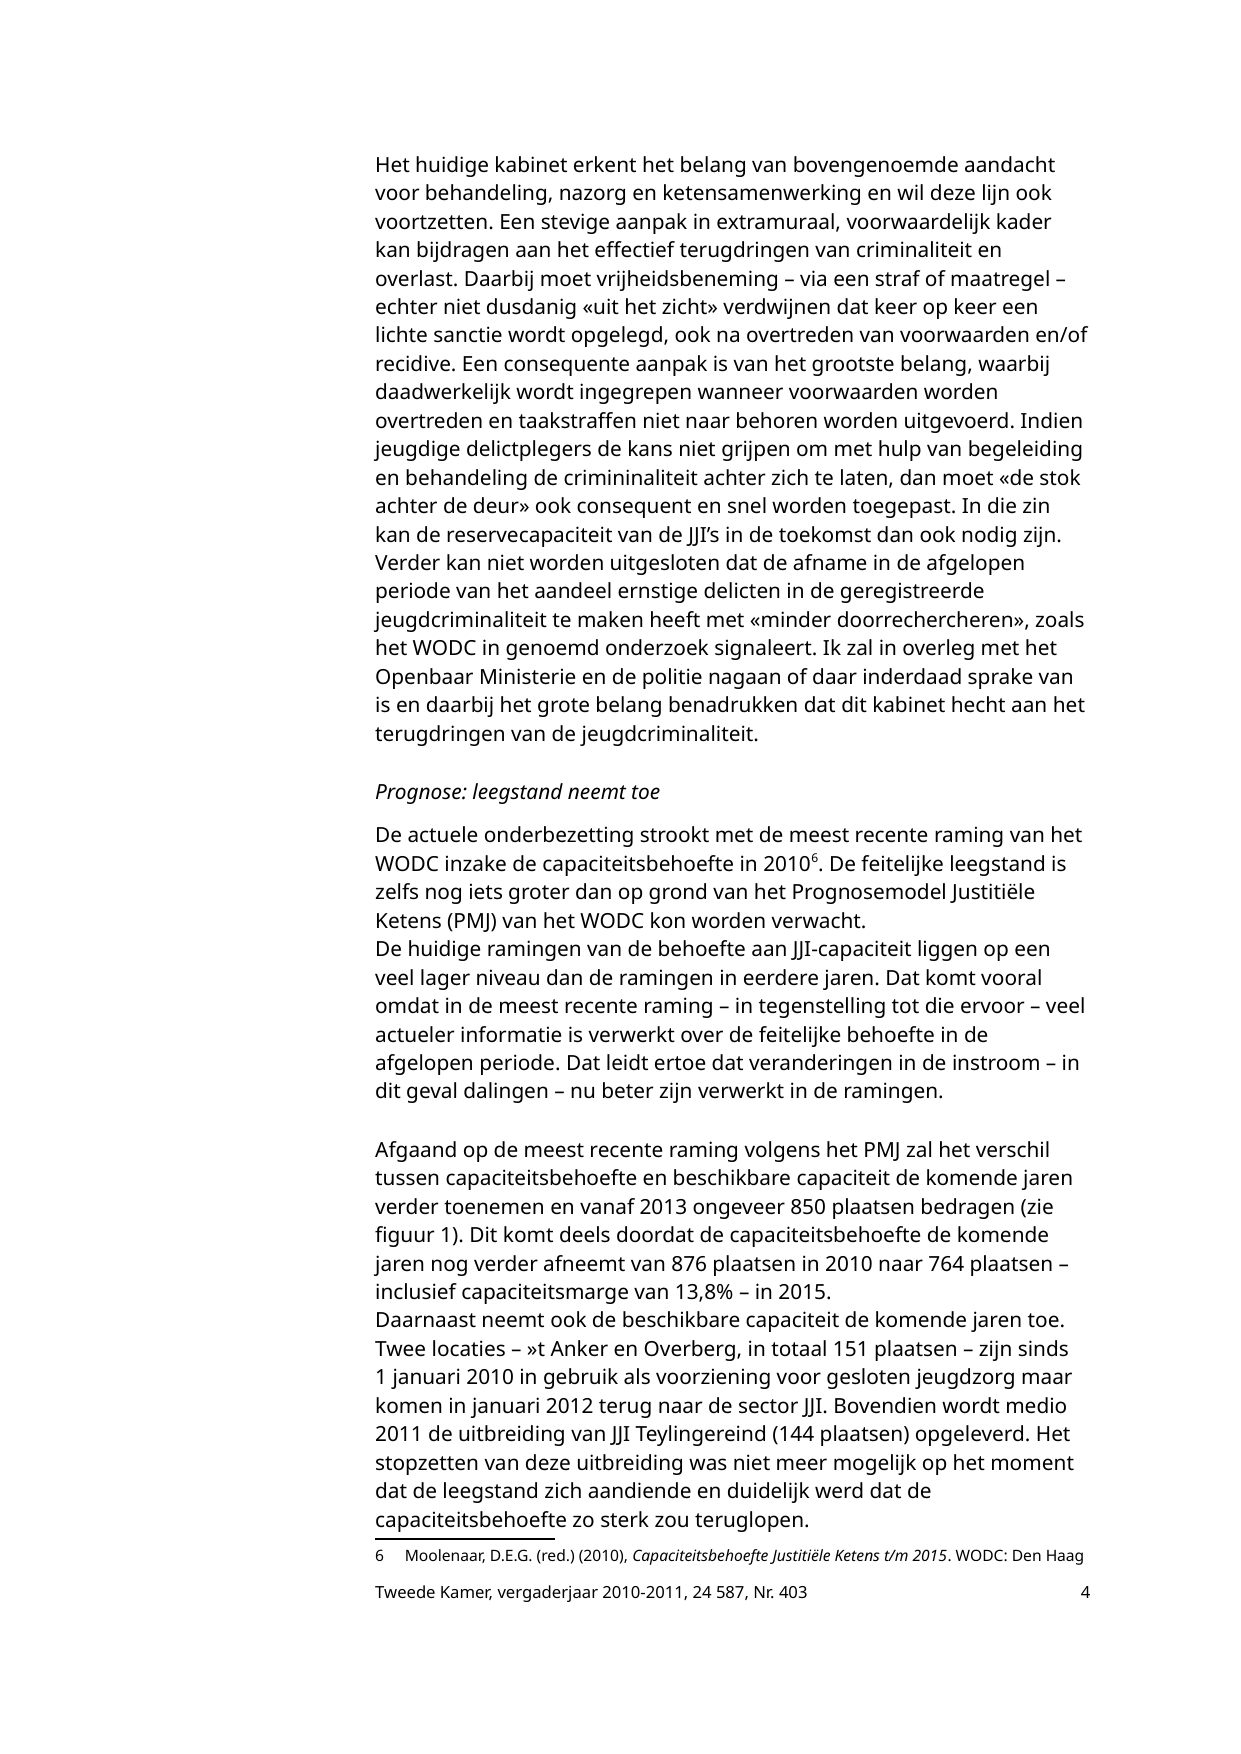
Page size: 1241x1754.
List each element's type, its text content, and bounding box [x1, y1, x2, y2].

text Verder kan niet worden uitgesloten dat de afname in de afgelopen periode van het aandeel ernstige delicten in de geregistreerde jeugdcriminaliteit te maken heeft met «minder doorrechercheren», zoals het WODC in genoemd onderzoek signaleert. Ik zal in overleg met het Openbaar Ministerie en de politie nagaan of daar inderdaad sprake van is en daarbij het grote belang benadrukken dat dit kabinet hecht aan het terugdringen van de jeugdcriminaliteit. [375, 720, 1090, 919]
text Daarbij functioneren ook de gedragsbeïnvloedende maatregel en intensieve, op het (gezins)systeem gerichte interventies, zoals Multi System Therapy (MST) en Functional Family Therapy (FFT) nadrukkelijk als alternatief voor jeugddetentie of een PIJ-maatregel. Ten slotte bieden ook de instellingen voor gesloten jeugdzorg sinds 2008 een belangrijk alternatief voor plaatsing in een JJI. [375, 150, 1090, 292]
text De actuele onderbezetting strookt met de meest recente raming van het WODC inzake de capaciteitsbehoefte in 2010. De feitelijke leegstand is zelfs nog iets groter dan op grond van het Prognosemodel Justitiële Ketens (PMJ) van het WODC kon worden verwacht. [375, 993, 1090, 1107]
text De huidige ramingen van de behoefte aan JJI-capaciteit liggen op een veel lager niveau dan de ramingen in eerdere jaren. Dat komt vooral omdat in de meest recente raming – in tegenstelling tot die ervoor – veel actueler informatie is verwerkt over de feitelijke behoefte in de afgelopen periode. Dat leidt ertoe dat veranderingen in de instroom – in dit geval dalingen – nu beter zijn verwerkt in de ramingen. [375, 1107, 1090, 1277]
text Prognose: leegstand neemt toe [375, 949, 1090, 978]
text Het huidige kabinet erkent het belang van bovengenoemde aandacht voor behandeling, nazorg en ketensamenwerking en wil deze lijn ook voortzetten. Een stevige aanpak in extramuraal, voorwaardelijk kader kan bijdragen aan het effectief terugdringen van criminaliteit en overlast. Daarbij moet vrijheidsbeneming – via een straf of maatregel – echter niet dusdanig «uit het zicht» verdwijnen dat keer op keer een lichte sanctie wordt opgelegd, ook na overtreden van voorwaarden en/of recidive. Een consequente aanpak is van het grootste belang, waarbij daadwerkelijk wordt ingegrepen wanneer voorwaarden worden overtreden en taakstraffen niet naar behoren worden uitgevoerd. Indien jeugdige delictplegers de kans niet grijpen om met hulp van begeleiding en behandeling de crimininaliteit achter zich te laten, dan moet «de stok achter de deur» ook consequent en snel worden toegepast. In die zin kan de reservecapaciteit van de JJI’s in de toekomst dan ook nodig zijn. [375, 322, 1090, 720]
text Afgaand op de meest recente raming volgens het PMJ zal het verschil tussen capaciteitsbehoefte en beschikbare capaciteit de komende jaren verder toenemen en vanaf 2013 ongeveer 850 plaatsen bedragen (zie figuur 1). Dit komt deels doordat de capaciteitsbehoefte de komende jaren nog verder afneemt van 876 plaatsen in 2010 naar 764 plaatsen – inclusief capaciteitsmarge van 13,8% – in 2015. [375, 1307, 1090, 1478]
text Moolenaar, D.E.G. (red.) (2010), Capaciteitsbehoefte Justitiële Ketens t/m 2015. WODC: Den Haag [375, 1509, 1090, 1566]
